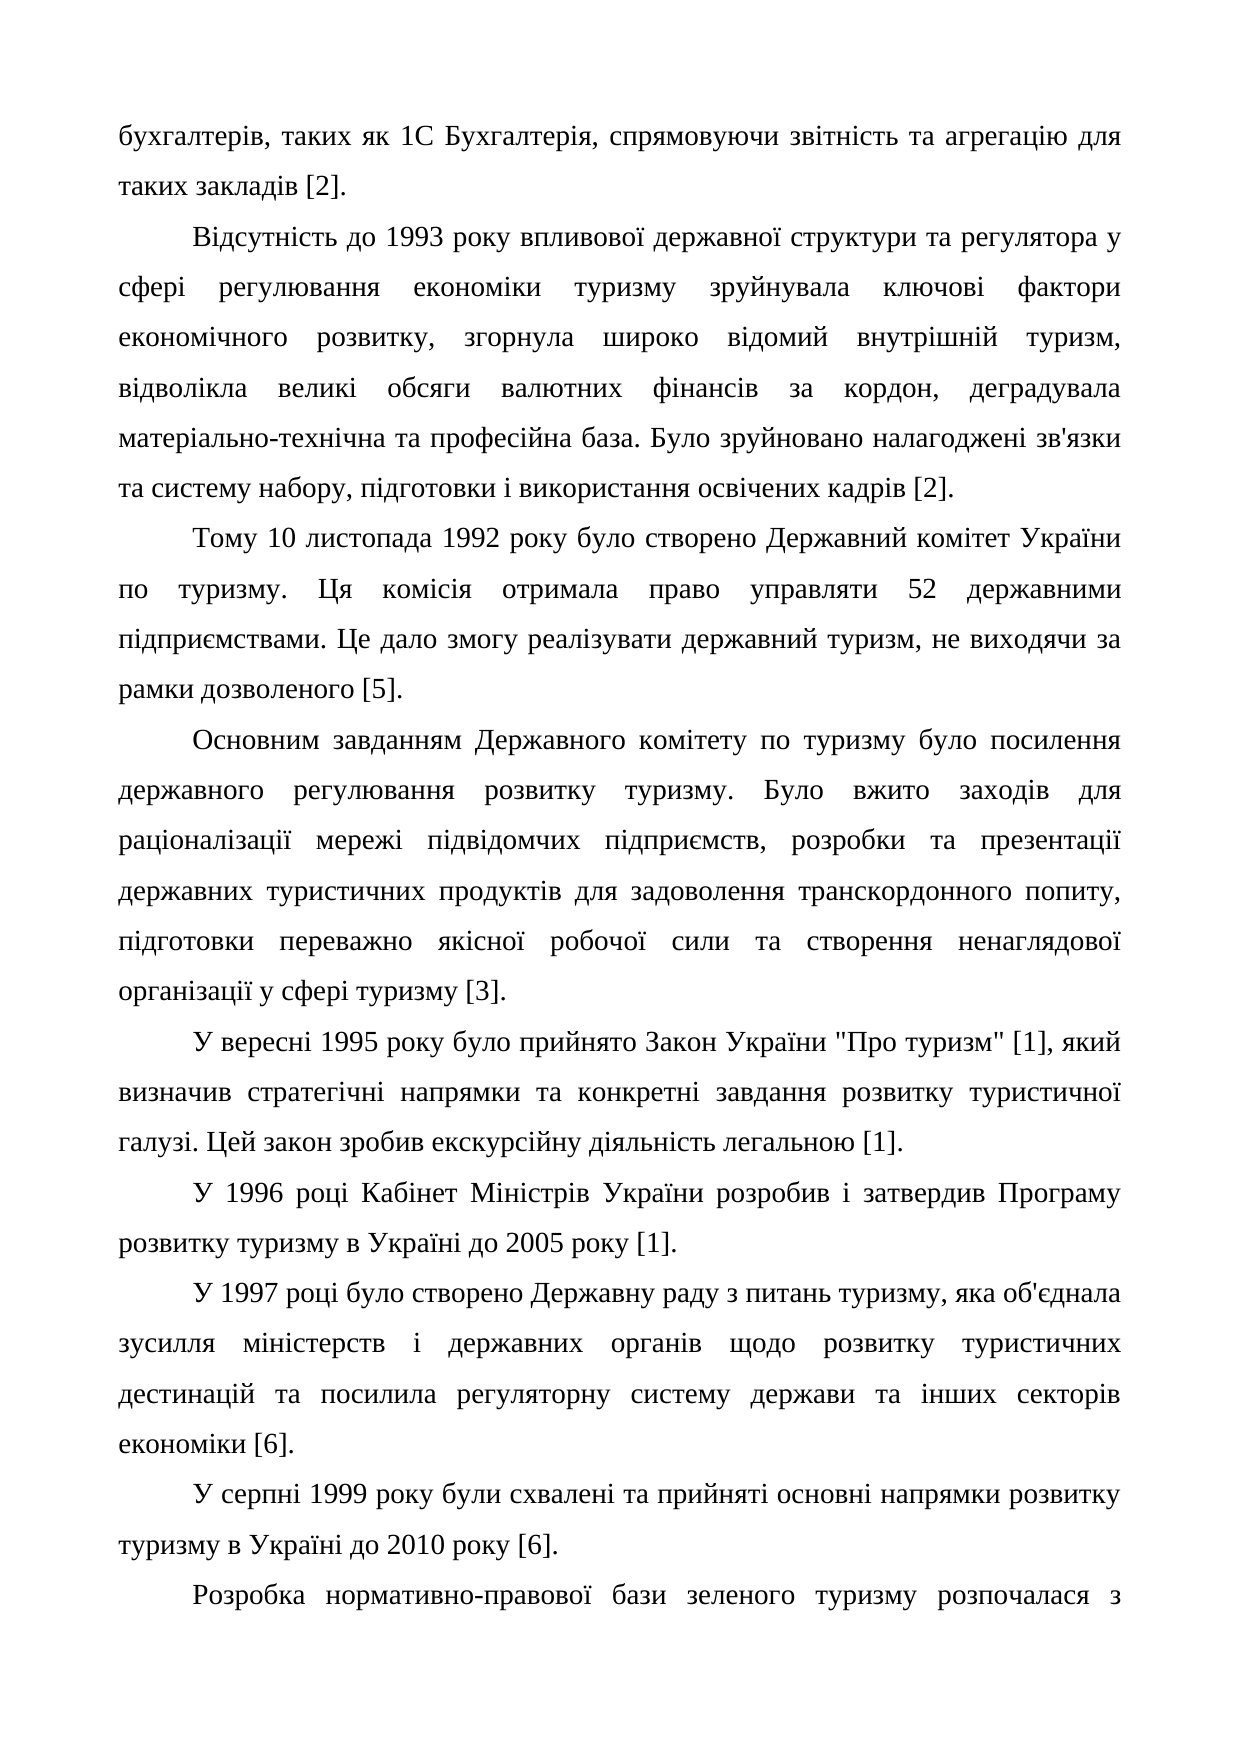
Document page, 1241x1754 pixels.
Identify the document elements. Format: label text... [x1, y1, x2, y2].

text Тому 10 листопада 1992 року було створено Державний комітет України по туризму. Ця комісія отримала право управляти 52 державними підприємствами. Це дало змогу реалізувати державний туризм, не виходячи за рамки дозволеного [5]. [118, 521, 1122, 705]
text У 1997 році було створено Державну раду з питань туризму, яка об'єднала зусилля міністерств і державних органів щодо розвитку туристичних дестинацій та посилила регуляторну систему держави та інших секторів економіки [6]. [118, 1275, 1122, 1460]
text У серпні 1999 року були схвалені та прийняті основні напрямки розвитку туризму в Україні до 2010 року [6]. [118, 1477, 1122, 1560]
text У 1996 році Кабінет Міністрів України розробив і затвердив Програму розвитку туризму в Україні до 2005 року [1]. [118, 1175, 1122, 1258]
text Розробка нормативно-правової бази зеленого туризму розпочалася з [118, 1577, 1122, 1611]
text Основним завданням Державного комітету по туризму було посилення державного регулювання розвитку туризму. Було вжито заходів для раціоналізації мережі підвідомчих підприємств, розробки та презентації державних туристичних продуктів для задоволення транскордонного попиту, підготовки переважно якісної робочої сили та створення ненаглядової організації у сфері туризму [3]. [118, 722, 1122, 1007]
text бухгалтерів, таких як 1С Бухгалтерія, спрямовуючи звітність та агрегацію для таких закладів [2]. [118, 118, 1122, 202]
text У вересні 1995 року було прийнято Закон України "Про туризм" [1], який визначив стратегічні напрямки та конкретні завдання розвитку туристичної галузі. Цей закон зробив екскурсійну діяльність легальною [1]. [118, 1024, 1122, 1158]
text Відсутність до 1993 року впливової державної структури та регулятора у сфері регулювання економіки туризму зруйнувала ключові фактори економічного розвитку, згорнула широко відомий внутрішній туризм, відволікла великі обсяги валютних фінансів за кордон, деградувала матеріально-технічна та професійна база. Було зруйновано налагоджені зв'язки та систему набору, підготовки і використання освічених кадрів [2]. [118, 219, 1122, 504]
